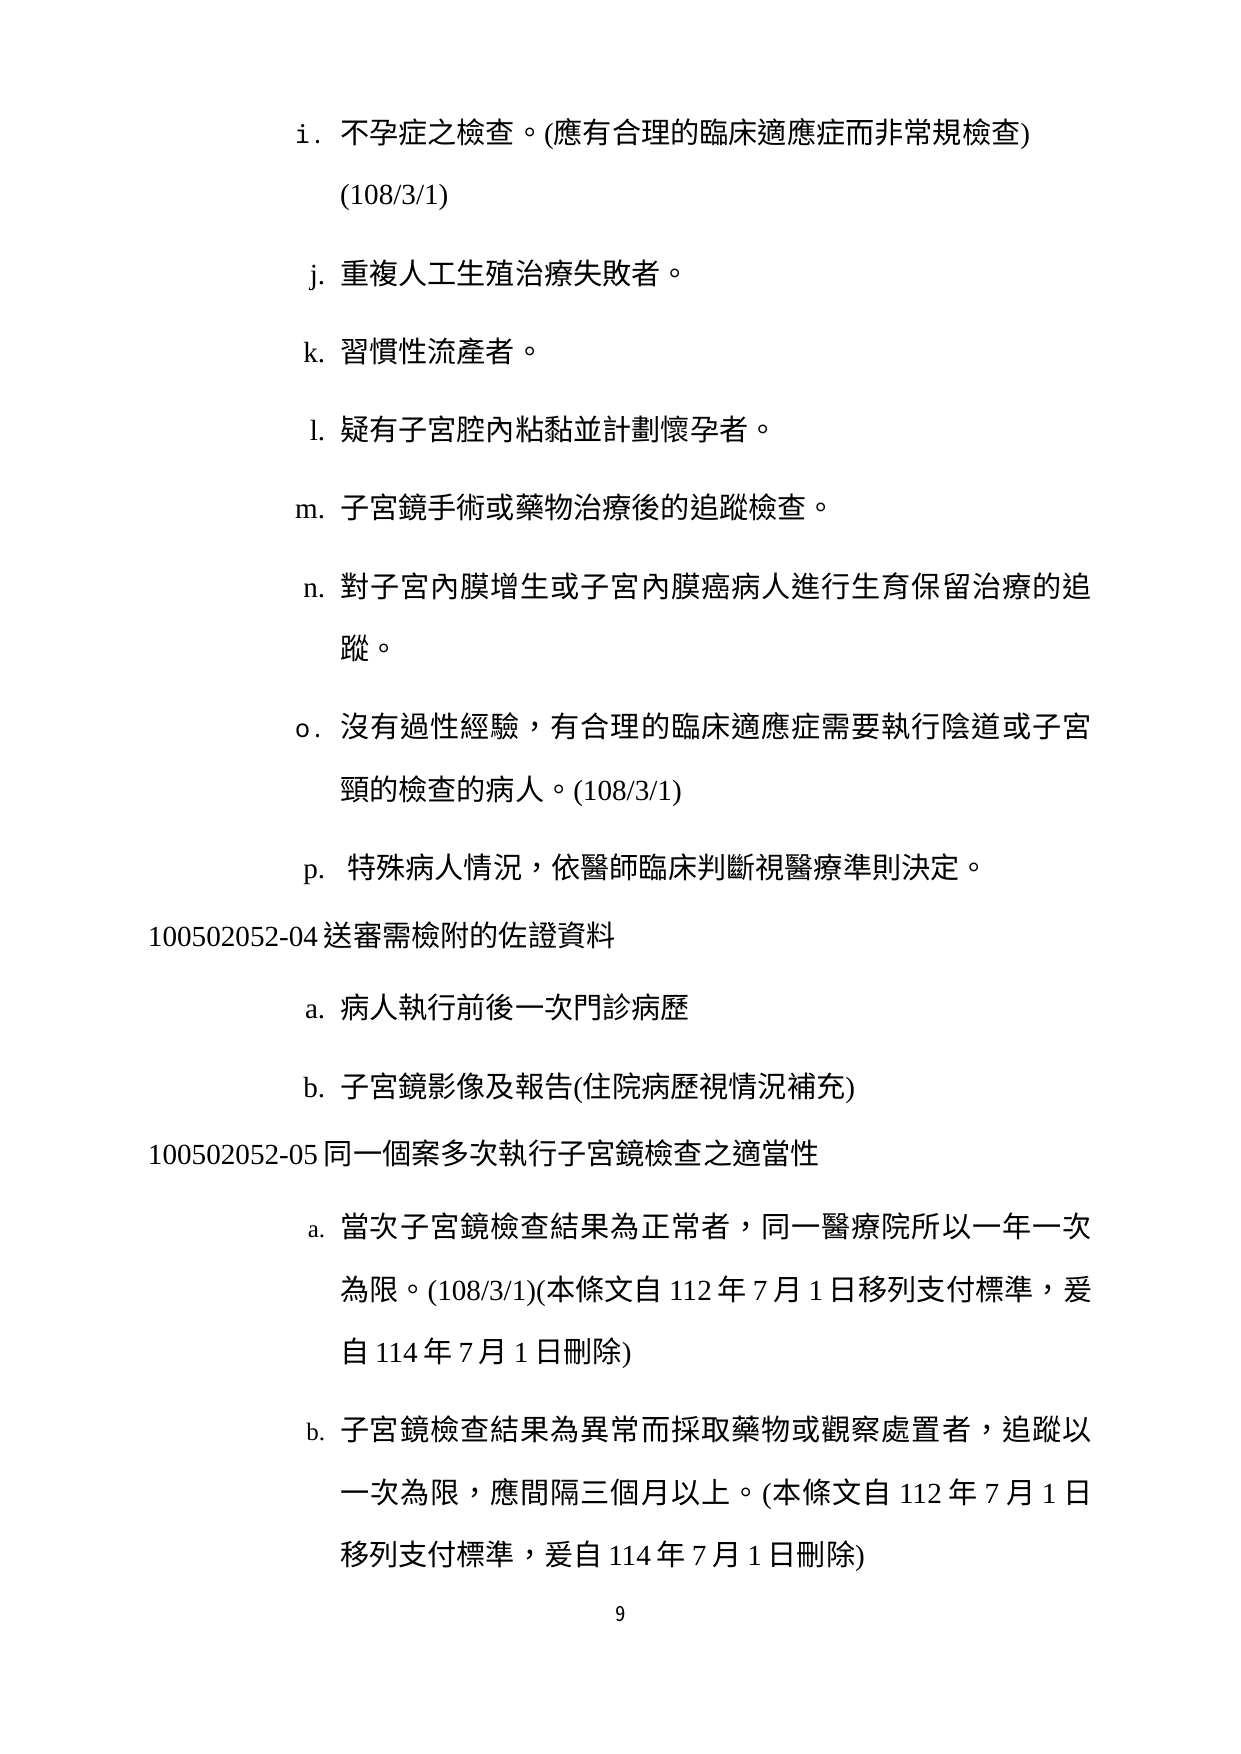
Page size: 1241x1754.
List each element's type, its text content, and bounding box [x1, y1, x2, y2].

list 子宮鏡檢查結果為異常而採取藥物或觀察處置者，追蹤以一次為限，應間隔三個月以上。(本條文自112年7月1日移列支付標準，爰自114年7月1日刪除) [325, 1386, 1092, 1574]
list 沒有過性經驗，有合理的臨床適應症需要執行陰道或子宮頸的檢查的病人。(108/3/1) [325, 683, 1092, 808]
list 習慣性流產者。 [325, 308, 1092, 371]
list 當次子宮鏡檢查結果為正常者，同一醫療院所以一年一次為限。(108/3/1)(本條文自112年7月1日移列支付標準，爰自114年7月1日刪除) [325, 1183, 1092, 1371]
list 病人執行前後一次門診病歷 [325, 964, 1092, 1027]
text 100502052-05同一個案多次執行子宮鏡檢查之適當性 [148, 1110, 1092, 1173]
text 100502052-04送審需檢附的佐證資料 [148, 892, 1092, 954]
list 特殊病人情況，依醫師臨床判斷視醫療準則決定。 [325, 824, 1092, 886]
list 不孕症之檢查。(應有合理的臨床適應症而非常規檢查) (108/3/1) [325, 89, 1092, 214]
list 對子宮內膜增生或子宮內膜癌病人進行生育保留治療的追蹤。 [325, 543, 1092, 668]
list 子宮鏡手術或藥物治療後的追蹤檢查。 [325, 464, 1092, 527]
list 疑有子宮腔內粘黏並計劃懷孕者。 [325, 386, 1092, 449]
list 重複人工生殖治療失敗者。 [325, 230, 1092, 293]
list 子宮鏡影像及報告(住院病歷視情況補充) [325, 1043, 1092, 1105]
